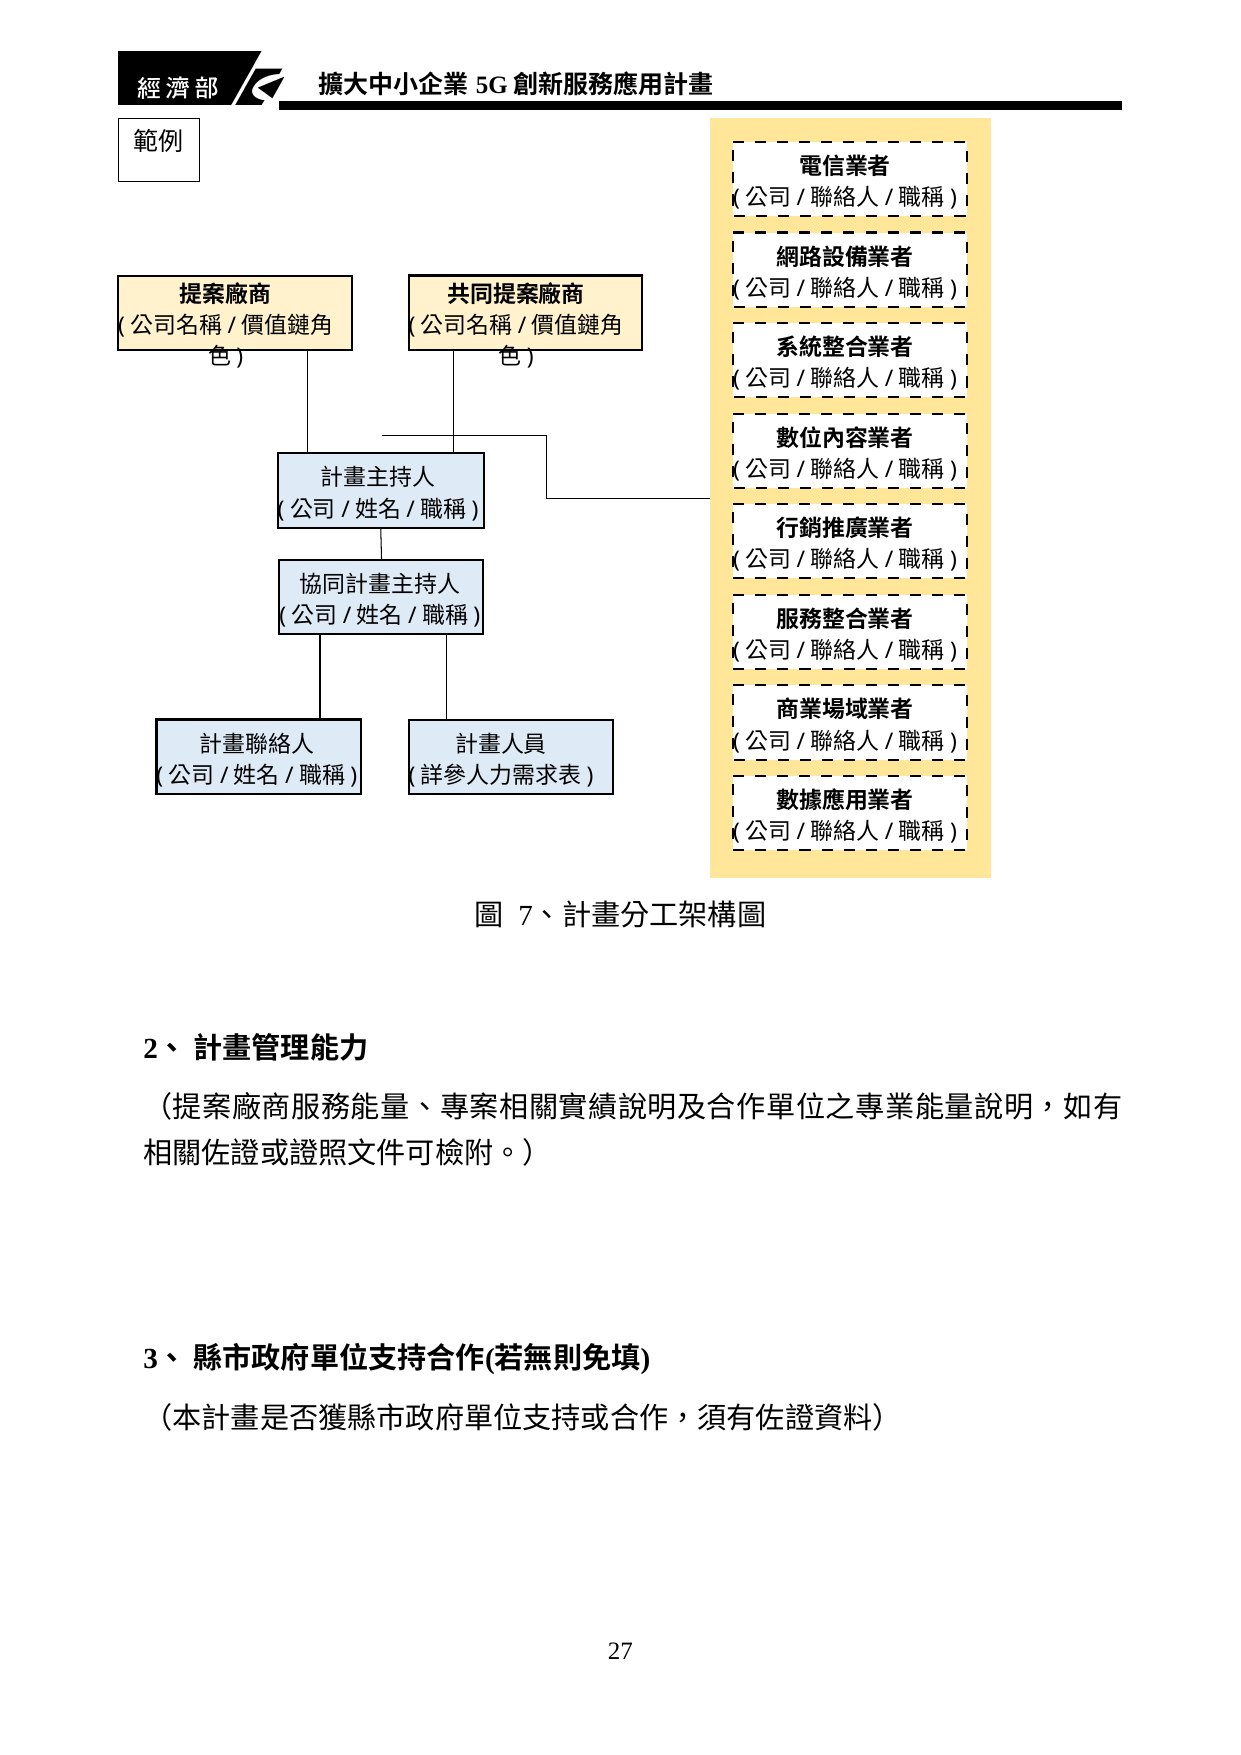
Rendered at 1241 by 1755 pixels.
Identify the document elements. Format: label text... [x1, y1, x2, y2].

list 計畫管理能力 [143, 1017, 1122, 1069]
list 縣市政府單位支持合作(若無則免填) [143, 1327, 1122, 1379]
text （提案廠商服務能量、專案相關實績說明及合作單位之專業能量說明，如有相關佐證或證照文件可檢附。） [143, 1081, 1122, 1173]
text 圖 7、計畫分工架構圖 [118, 891, 1122, 933]
text （本計畫是否獲縣市政府單位支持或合作，須有佐證資料） [143, 1392, 1122, 1437]
